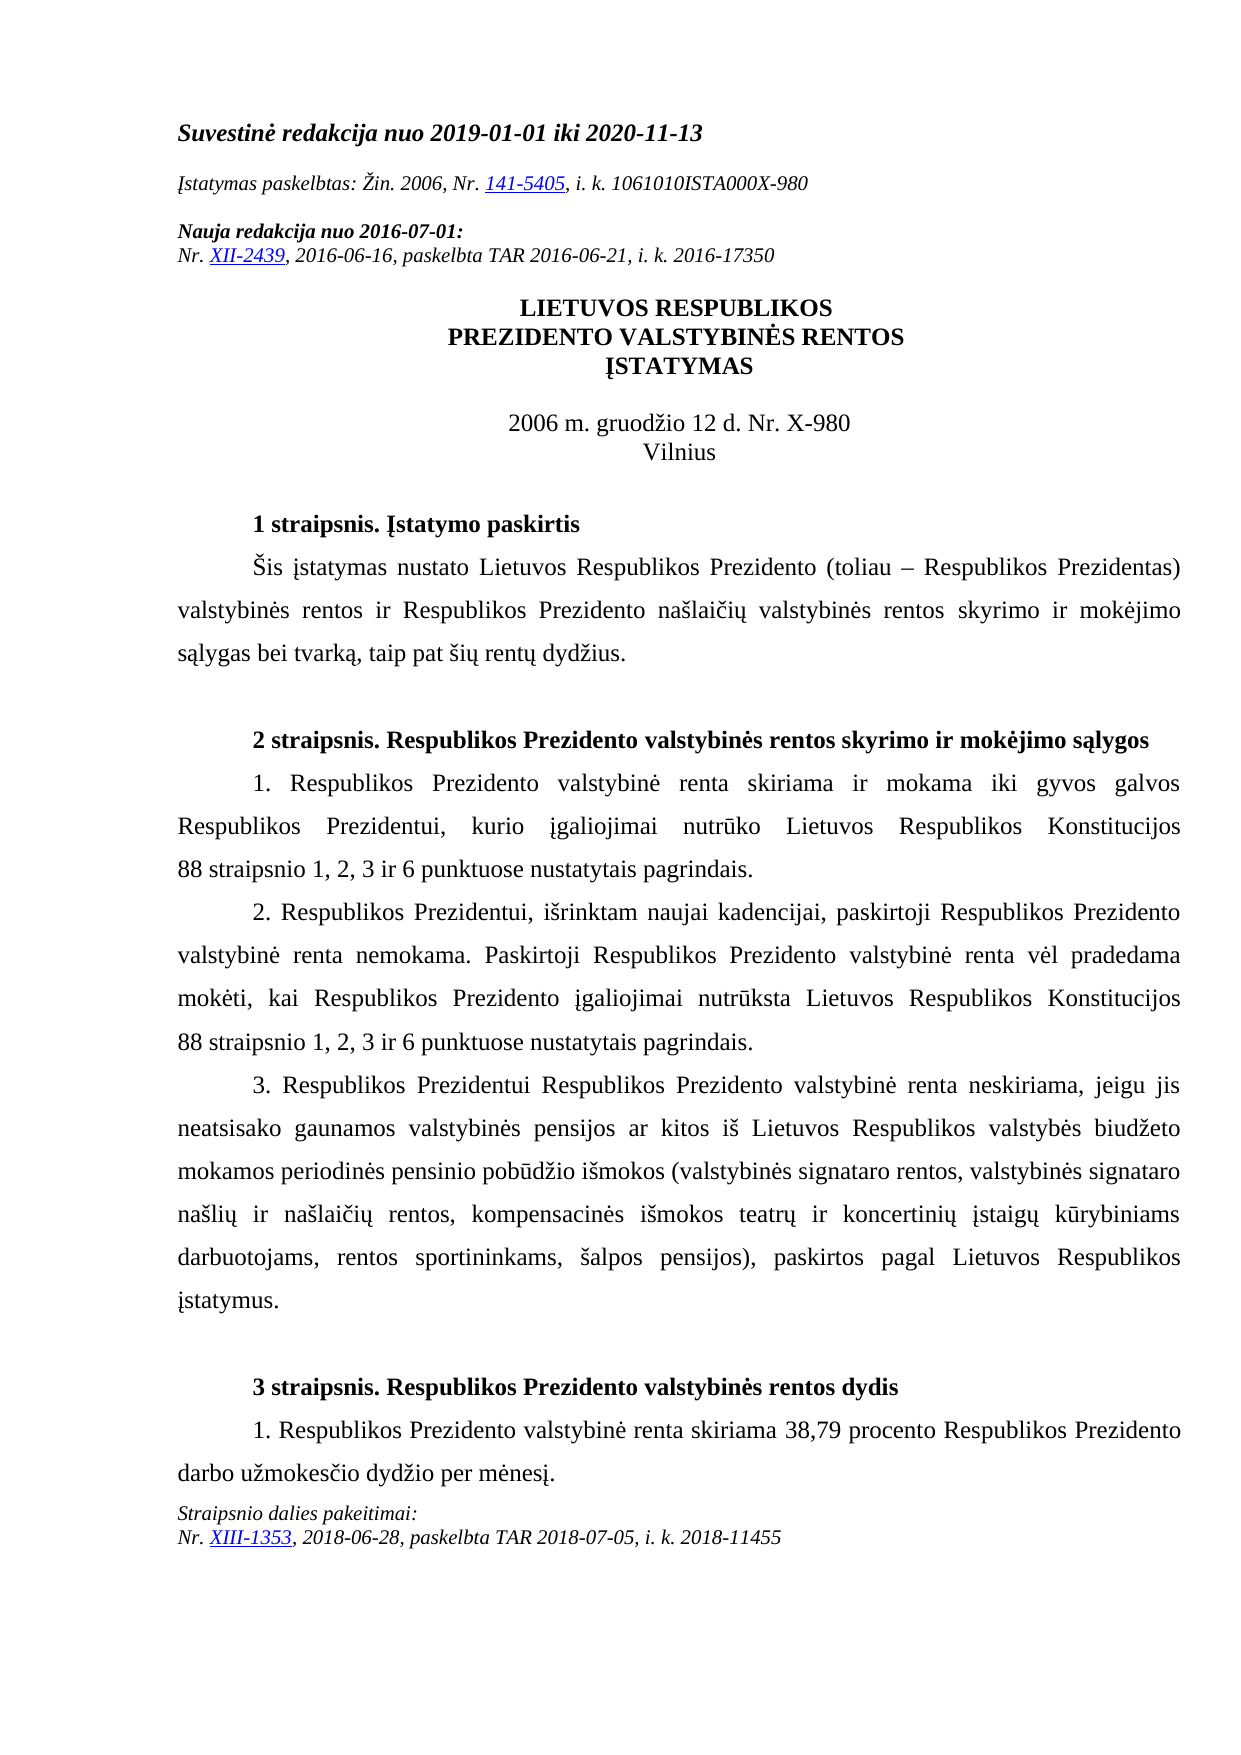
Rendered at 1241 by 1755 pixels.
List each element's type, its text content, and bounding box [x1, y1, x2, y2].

text Nr. XIII-1353, 2018-06-28, paskelbta TAR 2018-07-05, i. k. 2018-11455 [177, 1525, 1181, 1549]
text 1 straipsnis. Įstatymo paskirtis [177, 509, 1181, 538]
text 3. Respublikos Prezidentui Respublikos Prezidento valstybinė renta neskiriama, jeigu jis neatsisako gaunamos valstybinės pensijos ar kitos iš Lietuvos Respublikos valstybės biudžeto mokamos periodinės pensinio pobūdžio išmokos (valstybinės signataro rentos, valstybinės signataro našlių ir našlaičių rentos, kompensacinės išmokos teatrų ir koncertinių įstaigų kūrybiniams darbuotojams, rentos sportininkams, šalpos pensijos), paskirtos pagal Lietuvos Respublikos įstatymus. [177, 1070, 1181, 1314]
text 3 straipsnis. Respublikos Prezidento valstybinės rentos dydis [177, 1372, 1181, 1400]
text Suvestinė redakcija nuo 2019-01-01 iki 2020-11-13 [177, 118, 1181, 147]
text Nauja redakcija nuo 2016-07-01: [177, 219, 1181, 243]
text LIETUVOS RESPUBLIKOS PREZIDENTO VALSTYBINĖS RENTOS ĮSTATYMAS [177, 293, 1181, 380]
text Straipsnio dalies pakeitimai: [177, 1501, 1181, 1525]
text 2. Respublikos Prezidentui, išrinktam naujai kadencijai, paskirtoji Respublikos Prezidento valstybinė renta nemokama. Paskirtoji Respublikos Prezidento valstybinė renta vėl pradedama mokėti, kai Respublikos Prezidento įgaliojimai nutrūksta Lietuvos Respublikos Konstitucijos 88 straipsnio 1, 2, 3 ir 6 punktuose nustatytais pagrindais. [177, 897, 1181, 1055]
text Vilnius [177, 437, 1181, 466]
text 1. Respublikos Prezidento valstybinė renta skiriama 38,79 procento Respublikos Prezidento darbo užmokesčio dydžio per mėnesį. [177, 1415, 1181, 1487]
text 2 straipsnis. Respublikos Prezidento valstybinės rentos skyrimo ir mokėjimo sąlygos [177, 725, 1181, 753]
text 2006 m. gruodžio 12 d. Nr. X-980 [177, 408, 1181, 437]
text Nr. XII-2439, 2016-06-16, paskelbta TAR 2016-06-21, i. k. 2016-17350 [177, 243, 1181, 267]
text 1. Respublikos Prezidento valstybinė renta skiriama ir mokama iki gyvos galvos Respublikos Prezidentui, kurio įgaliojimai nutrūko Lietuvos Respublikos Konstitucijos 88 straipsnio 1, 2, 3 ir 6 punktuose nustatytais pagrindais. [177, 768, 1181, 883]
text Šis įstatymas nustato Lietuvos Respublikos Prezidento (toliau – Respublikos Prezidentas) valstybinės rentos ir Respublikos Prezidento našlaičių valstybinės rentos skyrimo ir mokėjimo sąlygas bei tvarką, taip pat šių rentų dydžius. [177, 552, 1181, 667]
text Įstatymas paskelbtas: Žin. 2006, Nr. 141-5405, i. k. 1061010ISTA000X-980 [177, 171, 1181, 195]
